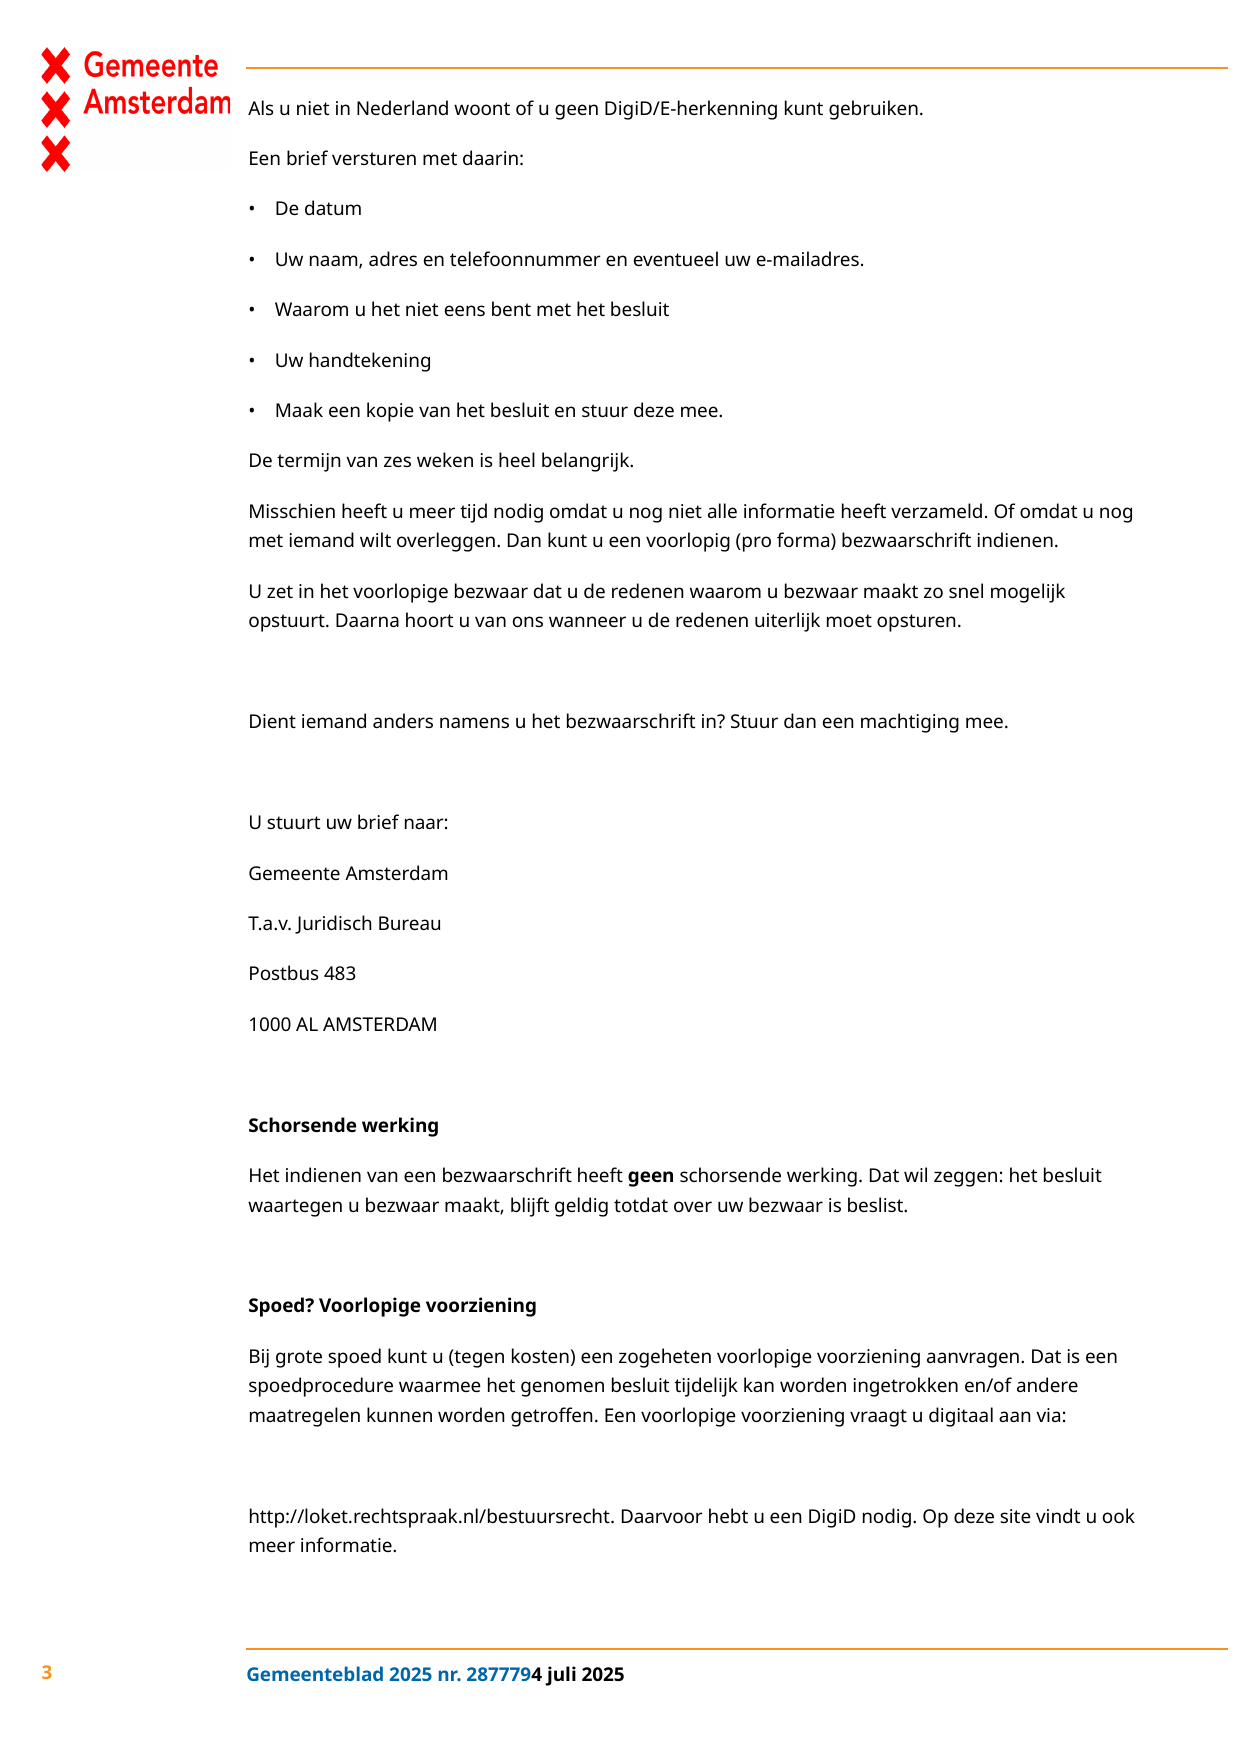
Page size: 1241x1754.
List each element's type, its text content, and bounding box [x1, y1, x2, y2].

text Schorsende werking [248, 1112, 1152, 1138]
text • Uw naam, adres en telefoonnummer en eventueel uw e-mailadres. [248, 246, 1152, 272]
text Een brief versturen met daarin: [248, 145, 1152, 171]
text U stuurt uw brief naar: [248, 809, 1152, 835]
text Dient iemand anders namens u het bezwaarschrift in? Stuur dan een machtiging mee. [248, 708, 1152, 734]
text http://loket.rechtspraak.nl/bestuursrecht. Daarvoor hebt u een DigiD nodig. Op deze site vindt u ook meer informatie. [248, 1503, 1152, 1558]
text U zet in het voorlopige bezwaar dat u de redenen waarom u bezwaar maakt zo snel mogelijk opstuurt. Daarna hoort u van ons wanneer u de redenen uiterlijk moet opsturen. [248, 578, 1152, 633]
text Gemeente Amsterdam [248, 860, 1152, 886]
text Als u niet in Nederland woont of u geen DigiD/E-herkenning kunt gebruiken. [248, 95, 1152, 121]
text Het indienen van een bezwaarschrift heeft geen schorsende werking. Dat wil zeggen: het besluit waartegen u bezwaar maakt, blijft geldig totdat over uw bezwaar is beslist. [248, 1162, 1152, 1218]
text Postbus 483 [248, 961, 1152, 986]
text Misschien heeft u meer tijd nodig omdat u nog niet alle informatie heeft verzameld. Of omdat u nog met iemand wilt overleggen. Dan kunt u een voorlopig (pro forma) bezwaarschrift indienen. [248, 498, 1152, 553]
text 1000 AL AMSTERDAM [248, 1011, 1152, 1037]
text • Maak een kopie van het besluit en stuur deze mee. [248, 397, 1152, 423]
text • Uw handtekening [248, 347, 1152, 373]
text • Waarom u het niet eens bent met het besluit [248, 296, 1152, 322]
text T.a.v. Juridisch Bureau [248, 910, 1152, 936]
text Spoed? Voorlopige voorziening [248, 1293, 1152, 1318]
picture [41, 47, 231, 172]
text Bij grote spoed kunt u (tegen kosten) een zogeheten voorlopige voorziening aanvragen. Dat is een spoedprocedure waarmee het genomen besluit tijdelijk kan worden ingetrokken en/of andere maatregelen kunnen worden getroffen. Een voorlopige voorziening vraagt u digitaal aan via: [248, 1343, 1152, 1428]
text • De datum [248, 196, 1152, 221]
text De termijn van zes weken is heel belangrijk. [248, 448, 1152, 473]
